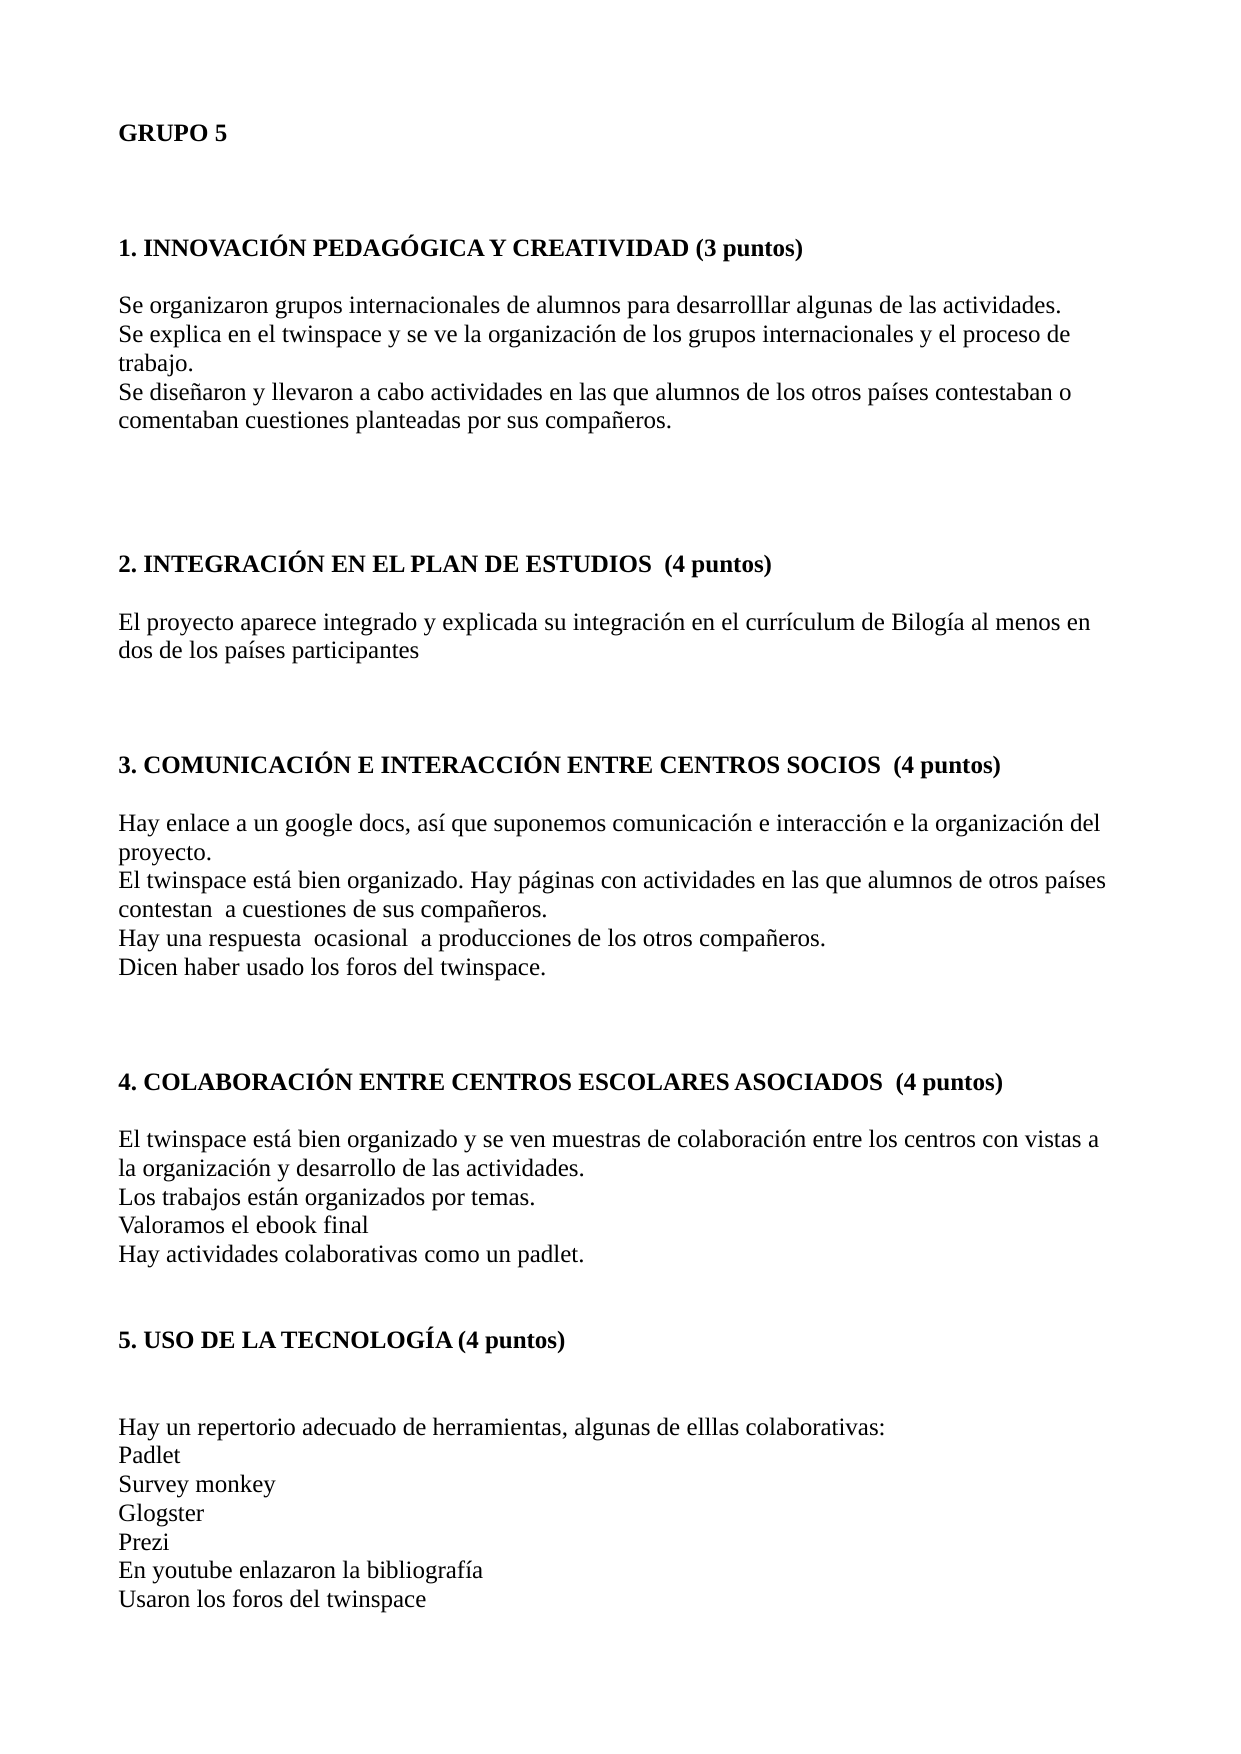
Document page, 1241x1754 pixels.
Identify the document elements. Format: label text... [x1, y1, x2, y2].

text Hay una respuesta ocasional a producciones de los otros compañeros. [118, 923, 1122, 952]
text Se diseñaron y llevaron a cabo actividades en las que alumnos de los otros países contestaban o comentaban cuestiones planteadas por sus compañeros. [118, 377, 1122, 434]
text 4. COLABORACIÓN ENTRE CENTROS ESCOLARES ASOCIADOS (4 puntos) [118, 1067, 1122, 1096]
text Hay un repertorio adecuado de herramientas, algunas de elllas colaborativas: [118, 1412, 1122, 1441]
text Los trabajos están organizados por temas. [118, 1182, 1122, 1211]
text Glogster [118, 1498, 1122, 1527]
text Hay actividades colaborativas como un padlet. [118, 1239, 1122, 1268]
text Hay enlace a un google docs, así que suponemos comunicación e interacción e la organización del proyecto. [118, 808, 1122, 866]
text El proyecto aparece integrado y explicada su integración en el currículum de Bilogía al menos en dos de los países participantes [118, 607, 1122, 664]
text Se explica en el twinspace y se ve la organización de los grupos internacionales y el proceso de trabajo. [118, 319, 1122, 377]
text Se organizaron grupos internacionales de alumnos para desarrolllar algunas de las actividades. [118, 291, 1122, 319]
text Valoramos el ebook final [118, 1211, 1122, 1239]
text Survey monkey [118, 1469, 1122, 1498]
text Dicen haber usado los foros del twinspace. [118, 952, 1122, 981]
text En youtube enlazaron la bibliografía [118, 1556, 1122, 1584]
text 1. INNOVACIÓN PEDAGÓGICA Y CREATIVIDAD (3 puntos) [118, 233, 1122, 262]
text El twinspace está bien organizado. Hay páginas con actividades en las que alumnos de otros países contestan a cuestiones de sus compañeros. [118, 866, 1122, 923]
text 5. USO DE LA TECNOLOGÍA (4 puntos) [118, 1326, 1122, 1354]
text Padlet [118, 1441, 1122, 1469]
text Prezi [118, 1527, 1122, 1556]
text 2. INTEGRACIÓN EN EL PLAN DE ESTUDIOS (4 puntos) [118, 549, 1122, 578]
text 3. COMUNICACIÓN E INTERACCIÓN ENTRE CENTROS SOCIOS (4 puntos) [118, 751, 1122, 779]
text GRUPO 5 [118, 118, 1122, 147]
text Usaron los foros del twinspace [118, 1584, 1122, 1613]
text El twinspace está bien organizado y se ven muestras de colaboración entre los centros con vistas a la organización y desarrollo de las actividades. [118, 1124, 1122, 1182]
